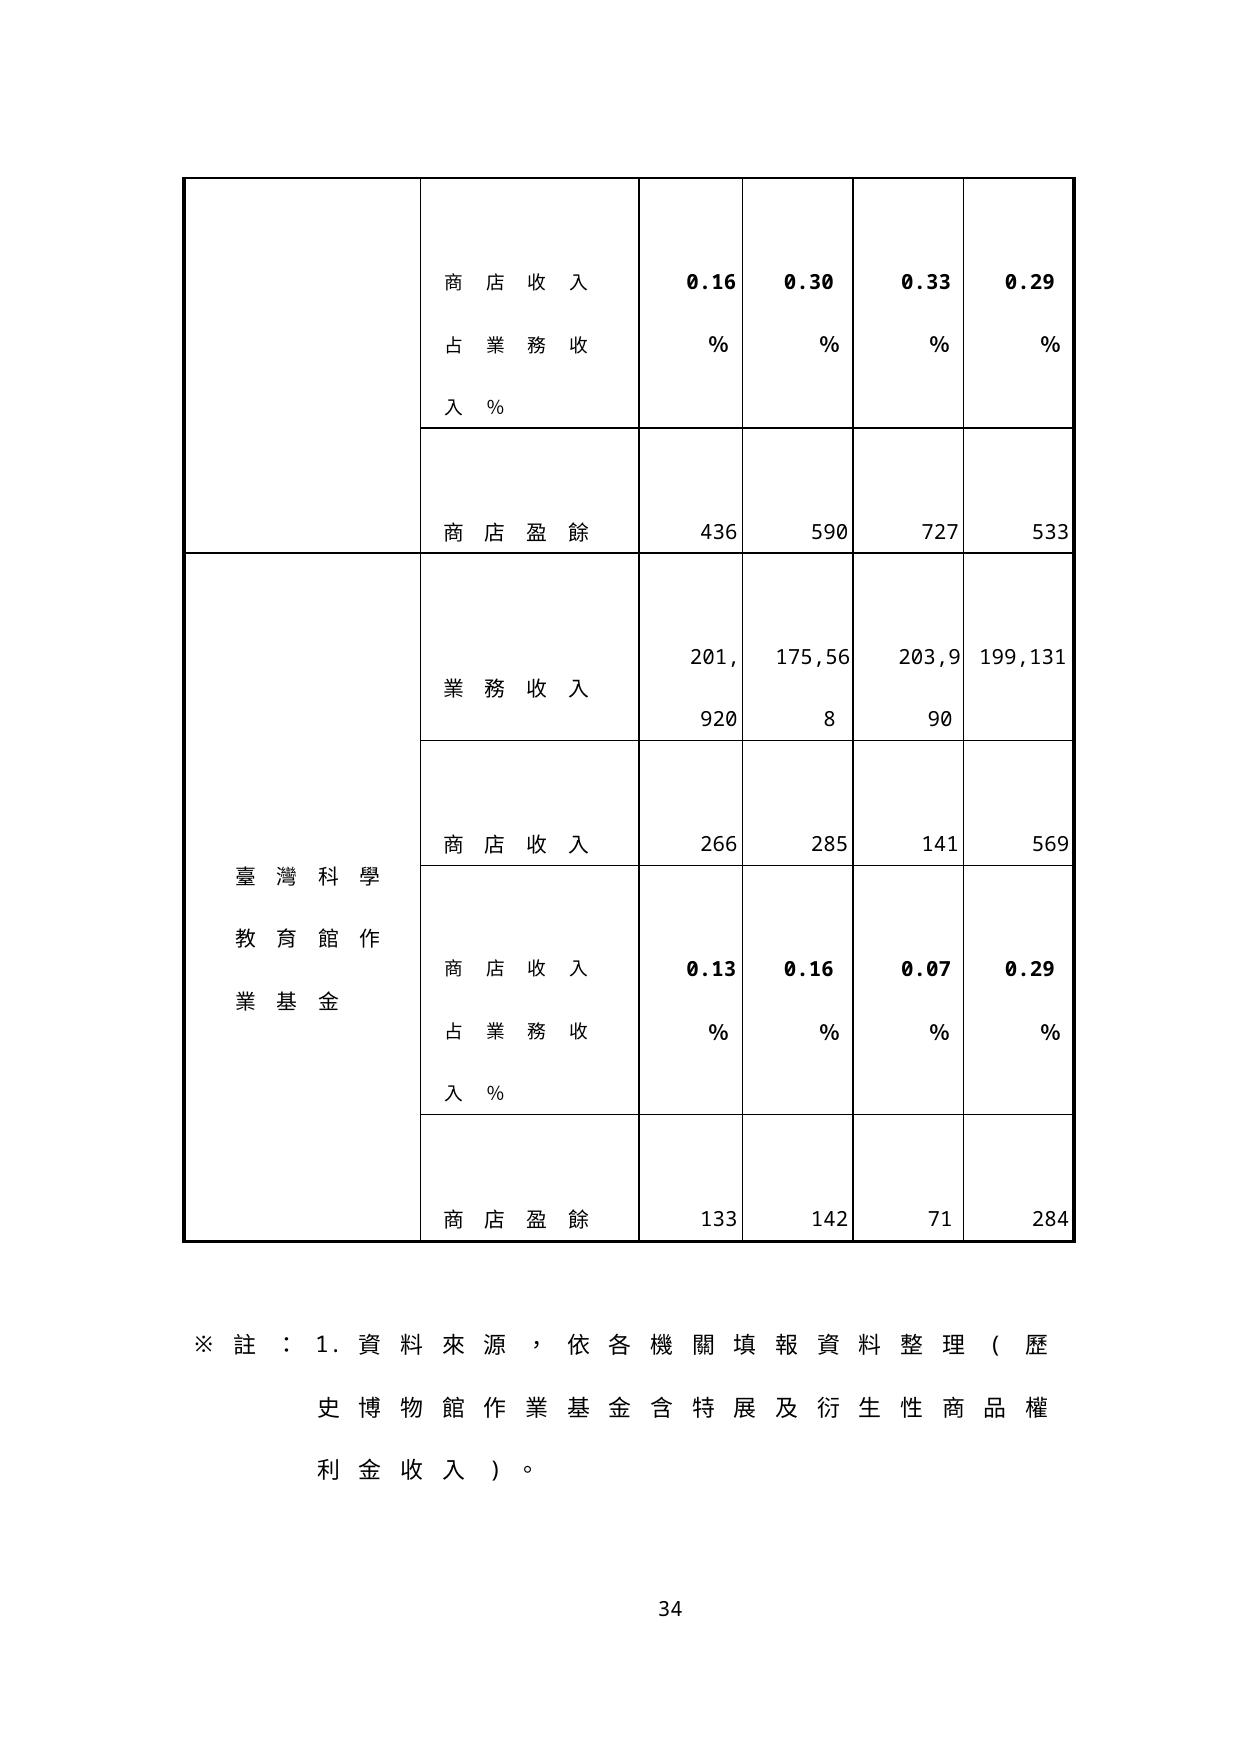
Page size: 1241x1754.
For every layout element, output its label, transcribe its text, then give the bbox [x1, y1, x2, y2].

table_cell 0.16％ [743, 866, 852, 1113]
table_cell 71 [854, 1115, 963, 1240]
table_cell 199,131 [964, 554, 1072, 740]
table_cell 商店盈餘 [421, 1115, 638, 1240]
table_cell 436 [640, 429, 742, 552]
table_cell 商店收入占業務收入％ [421, 866, 638, 1113]
table_cell 0.33％ [854, 179, 963, 427]
table_cell 商店收入 [421, 741, 638, 865]
table_cell 商店盈餘 [421, 429, 638, 552]
table_cell 590 [743, 429, 852, 552]
table_cell 533 [964, 429, 1072, 552]
table_cell 0.07％ [854, 866, 963, 1113]
table_cell 133 [640, 1115, 742, 1240]
table_cell [186, 179, 420, 552]
table_cell 201,920 [640, 554, 742, 740]
table_cell 203,990 [854, 554, 963, 740]
table_cell 0.13％ [640, 866, 742, 1113]
table_cell 266 [640, 741, 742, 865]
table_cell 商店收入占業務收入％ [421, 179, 638, 427]
table_cell 175,568 [743, 554, 852, 740]
table_cell 0.29％ [964, 866, 1072, 1113]
table_cell 141 [854, 741, 963, 865]
table_cell 284 [964, 1115, 1072, 1240]
table_cell 0.29％ [964, 179, 1072, 427]
table_cell 285 [743, 741, 852, 865]
table_cell 業務收入 [421, 554, 638, 740]
table_cell 569 [964, 741, 1072, 865]
table_cell 0.16％ [640, 179, 742, 427]
text ※註：1.資料來源，依各機關填報資料整理(歷史博物館作業基金含特展及衍生性商品權利金收入)。 [183, 1302, 1058, 1490]
table_cell 臺灣科學教育館作業基金 [186, 554, 420, 1240]
table_cell 727 [854, 429, 963, 552]
table_cell 0.30％ [743, 179, 852, 427]
table_cell 142 [743, 1115, 852, 1240]
